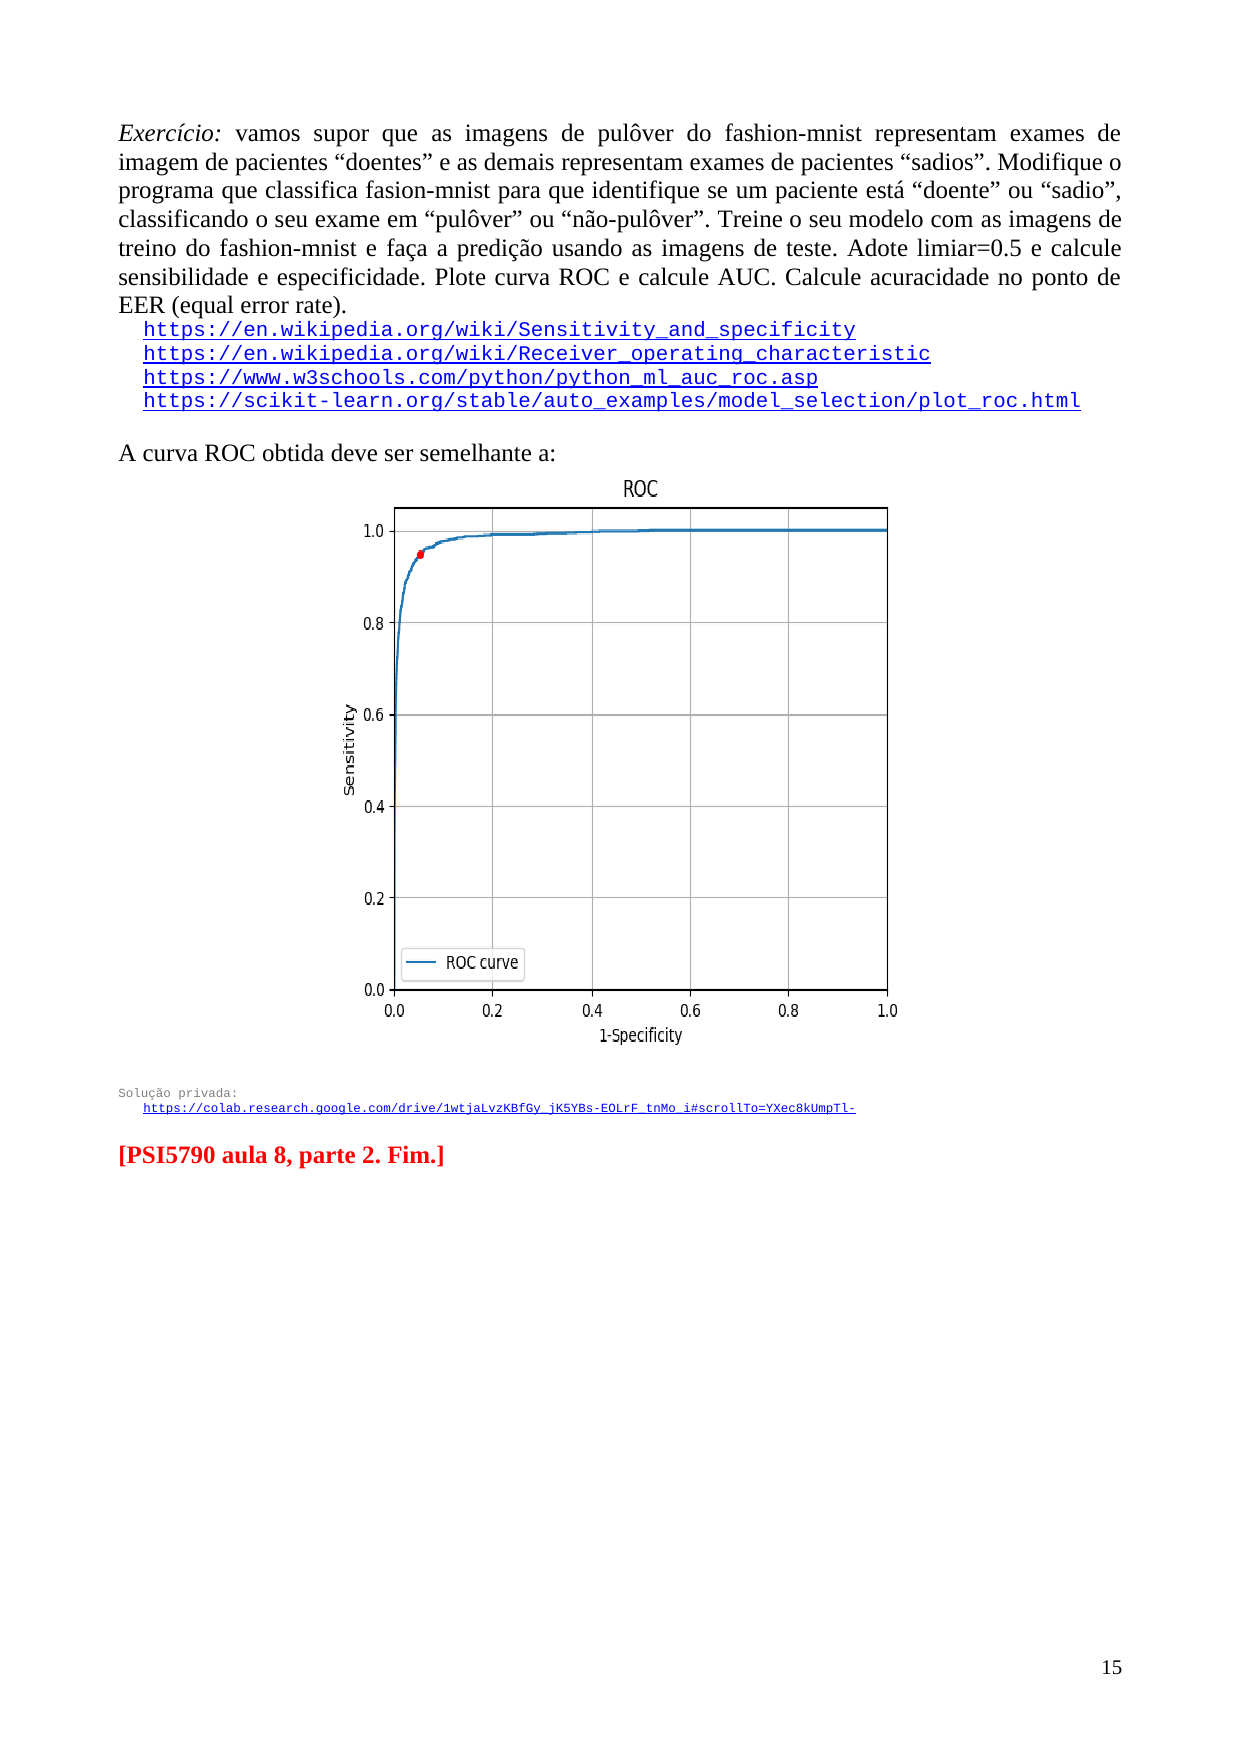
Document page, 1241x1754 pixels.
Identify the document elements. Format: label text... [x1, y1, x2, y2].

text https://en.wikipedia.org/wiki/Sensitivity_and_specificity [118, 319, 1122, 343]
picture [333, 466, 907, 1059]
text https://colab.research.google.com/drive/1wtjaLvzKBfGy_jK5YBs-EOLrF_tnMo_i#scrollTo=YXec8kUmpTl- [118, 1102, 1122, 1116]
text https://en.wikipedia.org/wiki/Receiver_operating_characteristic [118, 343, 1122, 367]
text Exercício: vamos supor que as imagens de pulôver do fashion-mnist representam exames de imagem de pacientes “doentes” e as demais representam exames de pacientes “sadios”. Modifique o programa que classifica fasion-mnist para que identifique se um paciente está “doente” ou “sadio”, classificando o seu exame em “pulôver” ou “não-pulôver”. Treine o seu modelo com as imagens de treino do fashion-mnist e faça a predição usando as imagens de teste. Adote limiar=0.5 e calcule sensibilidade e especificidade. Plote curva ROC e calcule AUC. Calcule acuracidade no ponto de EER (equal error rate). [118, 118, 1122, 319]
text https://www.w3schools.com/python/python_ml_auc_roc.asp [118, 367, 1122, 390]
text https://scikit-learn.org/stable/auto_examples/model_selection/plot_roc.html [118, 390, 1122, 414]
text Solução privada: [118, 1087, 1122, 1102]
text [PSI5790 aula 8, parte 2. Fim.] [118, 1140, 1122, 1168]
text A curva ROC obtida deve ser semelhante a: [118, 438, 1122, 467]
